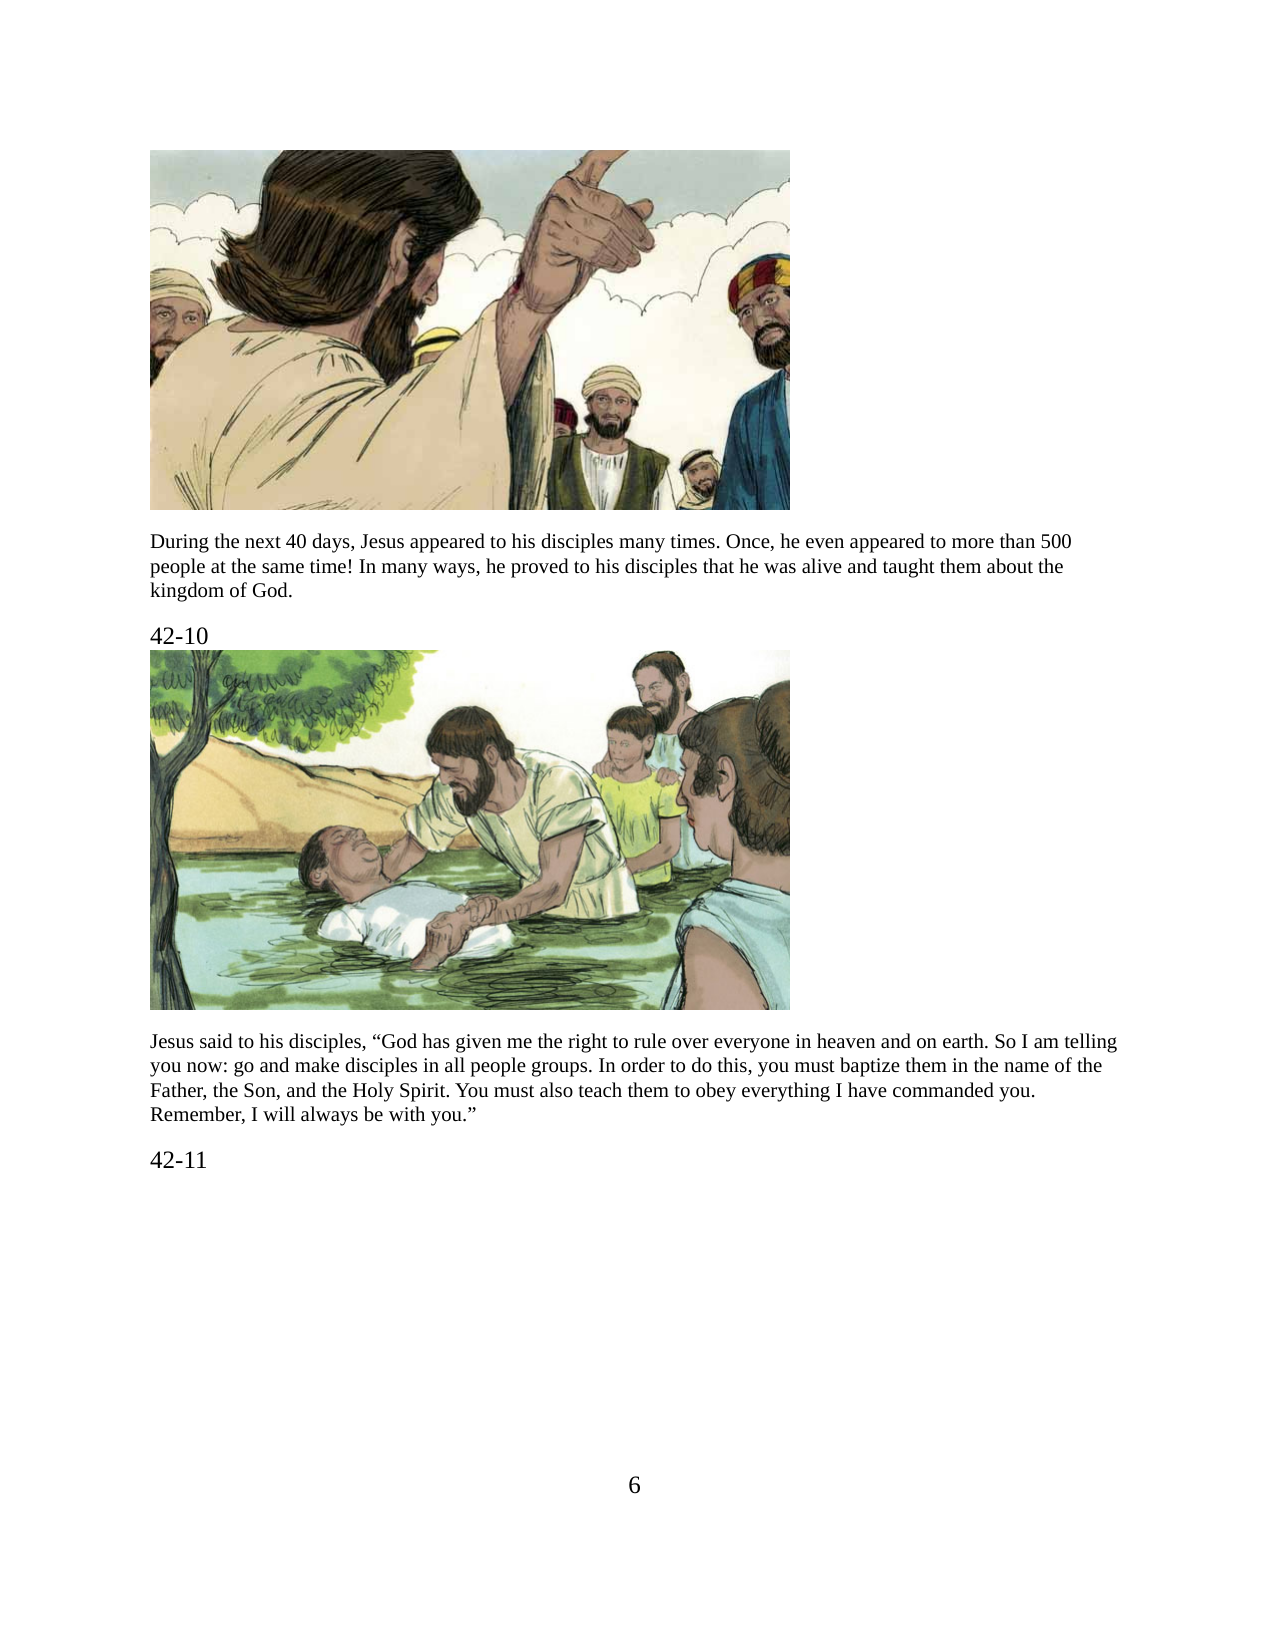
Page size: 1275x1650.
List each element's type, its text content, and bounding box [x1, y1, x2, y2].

subtitle 42-11 [150, 1145, 1125, 1174]
text During the next 40 days, Jesus appeared to his disciples many times. Once, he even appeared to more than 500 people at the same time! In many ways, he proved to his disciples that he was alive and taught them about the kingdom of God. [150, 529, 1125, 602]
text Jesus said to his disciples, “God has given me the right to rule over everyone in heaven and on earth. So I am telling you now: go and make disciples in all people groups. In order to do this, you must baptize them in the name of the Father, the Son, and the Holy Spirit. You must also teach them to obey everything I have commanded you. Remember, I will always be with you.” [150, 1029, 1125, 1126]
picture [150, 150, 790, 510]
picture [150, 650, 790, 1010]
subtitle 42-10 [150, 621, 1125, 650]
